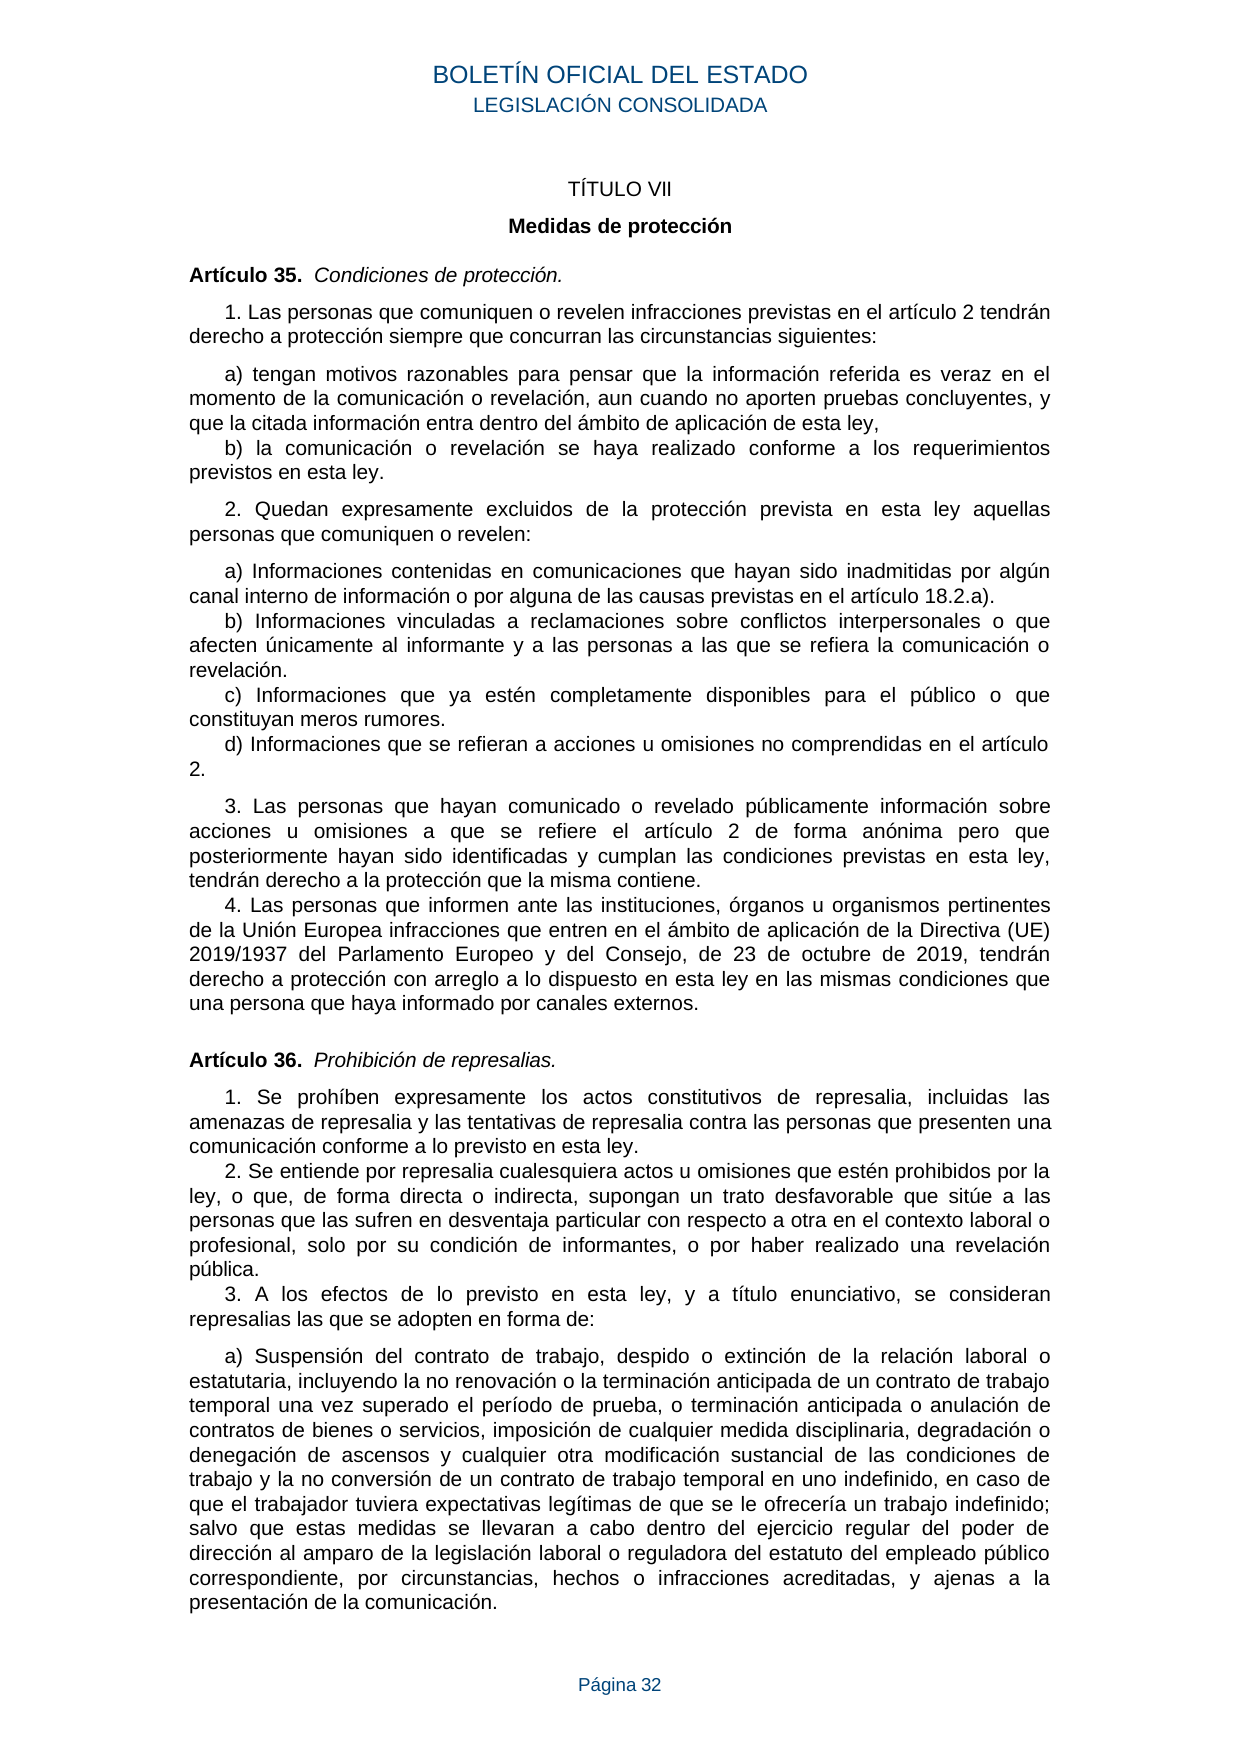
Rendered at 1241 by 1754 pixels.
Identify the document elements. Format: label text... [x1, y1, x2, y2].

text Página 32 [578, 1673, 664, 1695]
list Las personas que informen ante las instituciones, órganos u organismos pertinentes de la Unión Europea infracciones que entren en el ámbito de aplicación de la Directiva (UE) 2019/1937 del Parlamento Europeo y del Consejo, de 23 de octubre de 2019, tendrán derecho a protección con arreglo a lo dispuesto en esta ley en las mismas condiciones que una persona que haya informado por canales externos. [189, 893, 1052, 1015]
list Informaciones contenidas en comunicaciones que hayan sido inadmitidas por algún canal interno de información o por alguna de las causas previstas en el artículo 18.2.a). [189, 559, 1052, 608]
list Quedan expresamente excluidos de la protección prevista en esta ley aquellas personas que comuniquen o revelen: [189, 497, 1051, 546]
text BOLETÍN OFICIAL DEL ESTADO [431, 61, 809, 89]
list Las personas que comuniquen o revelen infracciones previstas en el artículo 2 tendrán derecho a protección siempre que concurran las circunstancias siguientes: [189, 299, 1051, 348]
list Las personas que hayan comunicado o revelado públicamente información sobre acciones u omisiones a que se refiere el artículo 2 de forma anónima pero que posteriormente hayan sido identificadas y cumplan las condiciones previstas en esta ley, tendrán derecho a la protección que la misma contiene. [189, 794, 1052, 892]
list Informaciones vinculadas a reclamaciones sobre conflictos interpersonales o que afecten únicamente al informante y a las personas a las que se refiera la comunicación o revelación. [189, 608, 1052, 682]
list la comunicación o revelación se haya realizado conforme a los requerimientos previstos en esta ley. [189, 435, 1051, 484]
list Informaciones que ya estén completamente disponibles para el público o que constituyan meros rumores. [189, 682, 1052, 731]
list A los efectos de lo previsto en esta ley, y a título enunciativo, se consideran represalias las que se adopten en forma de: [189, 1282, 1052, 1331]
list Informaciones que se refieran a acciones u omisiones no comprendidas en el artículo [224, 732, 1053, 756]
text TÍTULO VII [505, 177, 735, 201]
text a) Suspensión del contrato de trabajo, despido o extinción de la relación laboral o estatutaria, incluyendo la no renovación o la terminación anticipada de un contrato de trabajo temporal una vez superado el período de prueba, o terminación anticipada o anulación de contratos de bienes o servicios, imposición de cualquier medida disciplinaria, degradación o denegación de ascensos y cualquier otra modificación sustancial de las condiciones de trabajo y la no conversión de un contrato de trabajo temporal en uno indefinido, en caso de que el trabajador tuviera expectativas legítimas de que se le ofrecería un trabajo indefinido; salvo que estas medidas se llevaran a cabo dentro del ejercicio regular del poder de dirección al amparo de la legislación laboral o reguladora del estatuto del empleado público correspondiente, por circunstancias, hechos o infracciones acreditadas, y ajenas a la presentación de la comunicación. [189, 1344, 1052, 1614]
list tengan motivos razonables para pensar que la información referida es veraz en el momento de la comunicación o revelación, aun cuando no aporten pruebas concluyentes, y que la citada información entra dentro del ámbito de aplicación de esta ley, [189, 361, 1052, 434]
text 2. [189, 757, 1053, 781]
text Artículo 35. Condiciones de protección. [189, 263, 1053, 287]
list Se entiende por represalia cualesquiera actos u omisiones que estén prohibidos por la ley, o que, de forma directa o indirecta, supongan un trato desfavorable que sitúe a las personas que las sufren en desventaja particular con respecto a otra en el contexto laboral o profesional, solo por su condición de informantes, o por haber realizado una revelación pública. [189, 1159, 1052, 1281]
list Se prohíben expresamente los actos constitutivos de represalia, incluidas las amenazas de represalia y las tentativas de represalia contra las personas que presenten una comunicación conforme a lo previsto en esta ley. [189, 1085, 1052, 1158]
text LEGISLACIÓN CONSOLIDADA [431, 93, 809, 117]
text Artículo 36. Prohibición de represalias. [189, 1048, 1053, 1072]
text Medidas de protección [505, 214, 735, 238]
